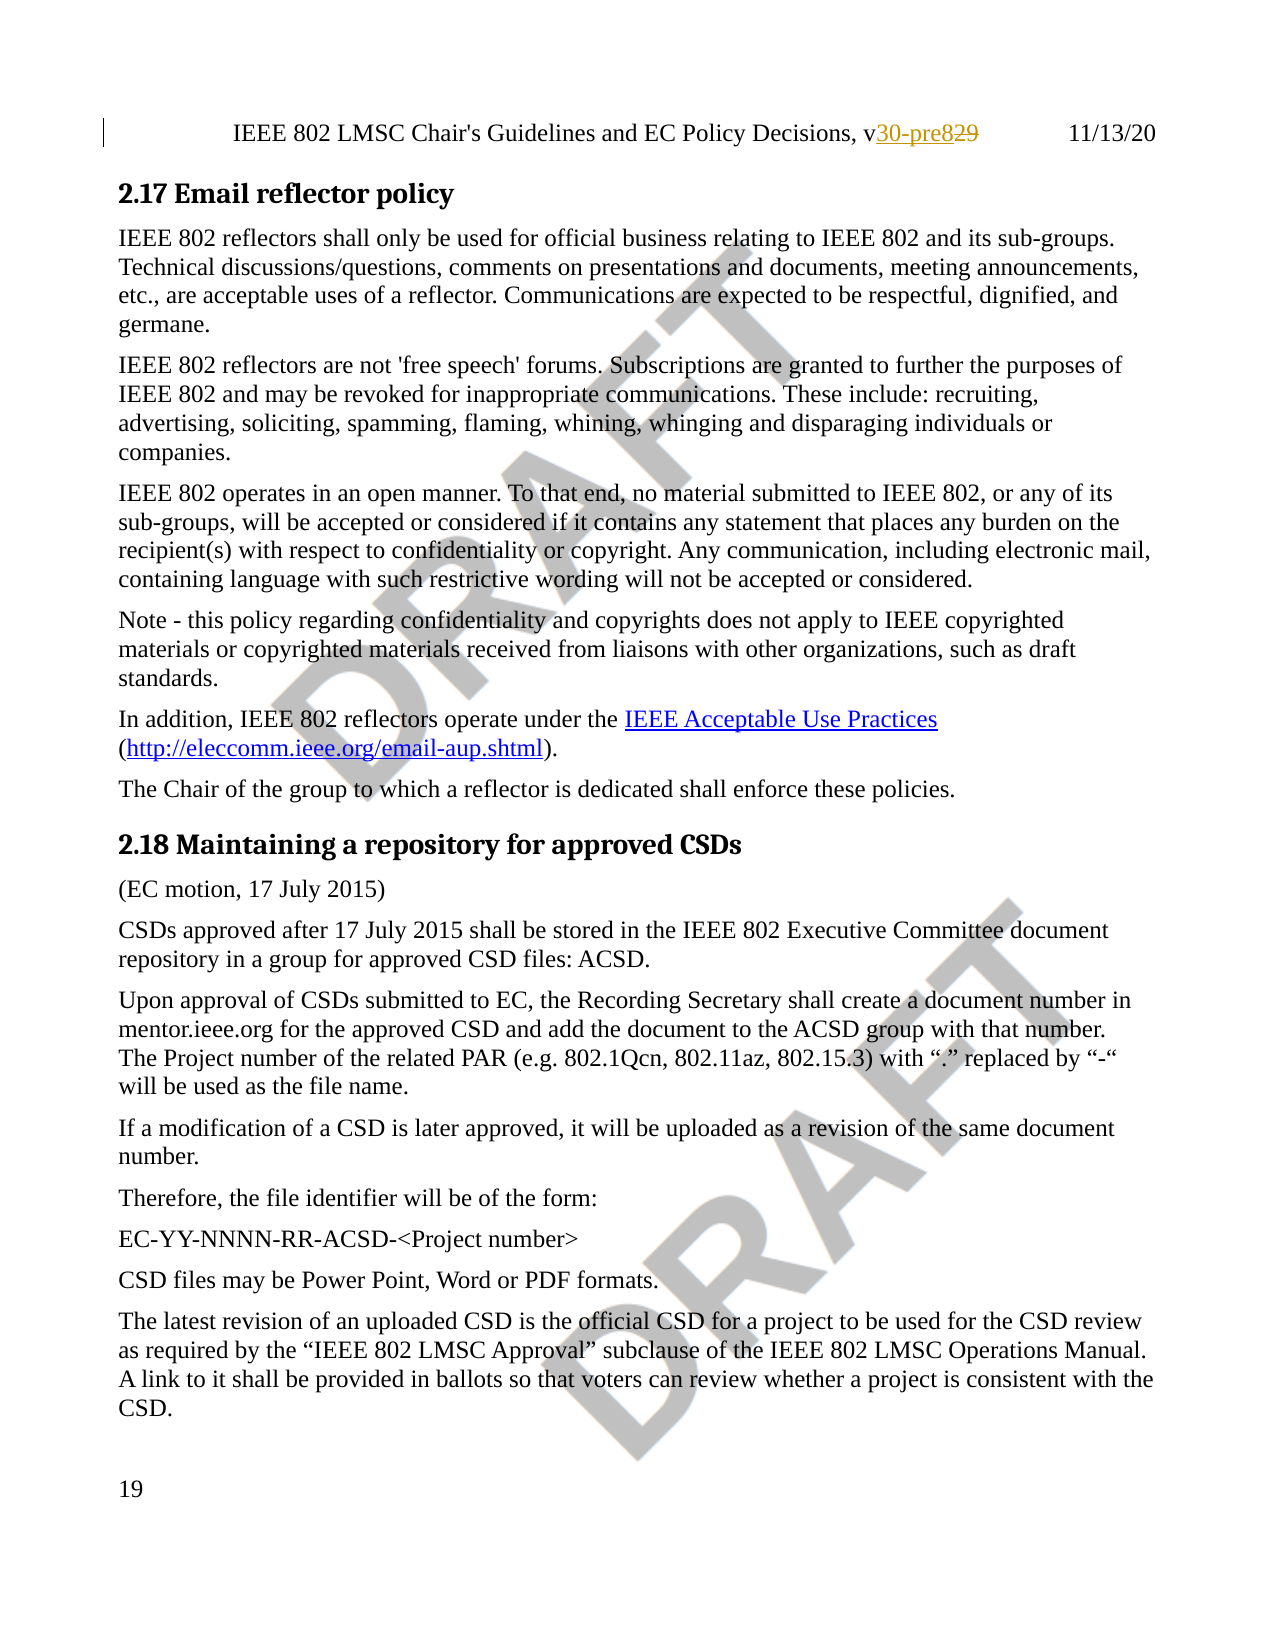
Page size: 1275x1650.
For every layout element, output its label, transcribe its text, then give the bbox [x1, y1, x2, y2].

text Therefore, the file identifier will be of the form: [118, 1183, 1157, 1211]
text The latest revision of an uploaded CSD is the official CSD for a project to be used for the CSD review as required by the “IEEE 802 LMSC Approval” subclause of the IEEE 802 LMSC Operations Manual. A link to it shall be provided in ballots so that voters can review whether a project is consistent with the CSD. [118, 1306, 1157, 1421]
text CSD files may be Power Point, Word or PDF formats. [118, 1265, 1157, 1294]
text CSDs approved after 17 July 2015 shall be stored in the IEEE 802 Executive Committee document repository in a group for approved CSD files: ACSD. [118, 915, 1157, 973]
text IEEE 802 operates in an open manner. To that end, no material submitted to IEEE 802, or any of its sub-groups, will be accepted or considered if it contains any statement that places any burden on the recipient(s) with respect to confidentiality or copyright. Any communication, including electronic mail, containing language with such restrictive wording will not be accepted or considered. [118, 478, 1157, 593]
text (EC motion, 17 July 2015) [118, 874, 1157, 903]
picture [0, 0, 1275, 1650]
text Note - this policy regarding confidentiality and copyrights does not apply to IEEE copyrighted materials or copyrighted materials received from liaisons with other organizations, such as draft standards. [118, 605, 1157, 692]
text IEEE 802 reflectors are not 'free speech' forums. Subscriptions are granted to further the purposes of IEEE 802 and may be revoked for inappropriate communications. These include: recruiting, advertising, soliciting, spamming, flaming, whining, whinging and disparaging individuals or companies. [118, 350, 1157, 465]
text In addition, IEEE 802 reflectors operate under the IEEE Acceptable Use Practices (http://eleccomm.ieee.org/email-aup.shtml). [118, 704, 1157, 762]
text If a modification of a CSD is later approved, it will be uploaded as a revision of the same document number. [118, 1113, 1157, 1170]
text The Chair of the group to which a reflector is dedicated shall enforce these policies. [118, 774, 1157, 803]
text IEEE 802 reflectors shall only be used for official business relating to IEEE 802 and its sub-groups. Technical discussions/questions, comments on presentations and documents, meeting announcements, etc., are acceptable uses of a reflector. Communications are expected to be respectful, dignified, and germane. [118, 223, 1157, 338]
text Upon approval of CSDs submitted to EC, the Recording Secretary shall create a document number in mentor.ieee.org for the approved CSD and add the document to the ACSD group with that number. The Project number of the related PAR (e.g. 802.1Qcn, 802.11az, 802.15.3) with “.” replaced by “-“ will be used as the file name. [118, 985, 1157, 1100]
text EC-YY-NNNN-RR-ACSD-<Project number> [118, 1224, 1157, 1253]
subtitle Maintaining a repository for approved CSDs [118, 828, 1157, 861]
subtitle Email reflector policy [118, 177, 1157, 210]
